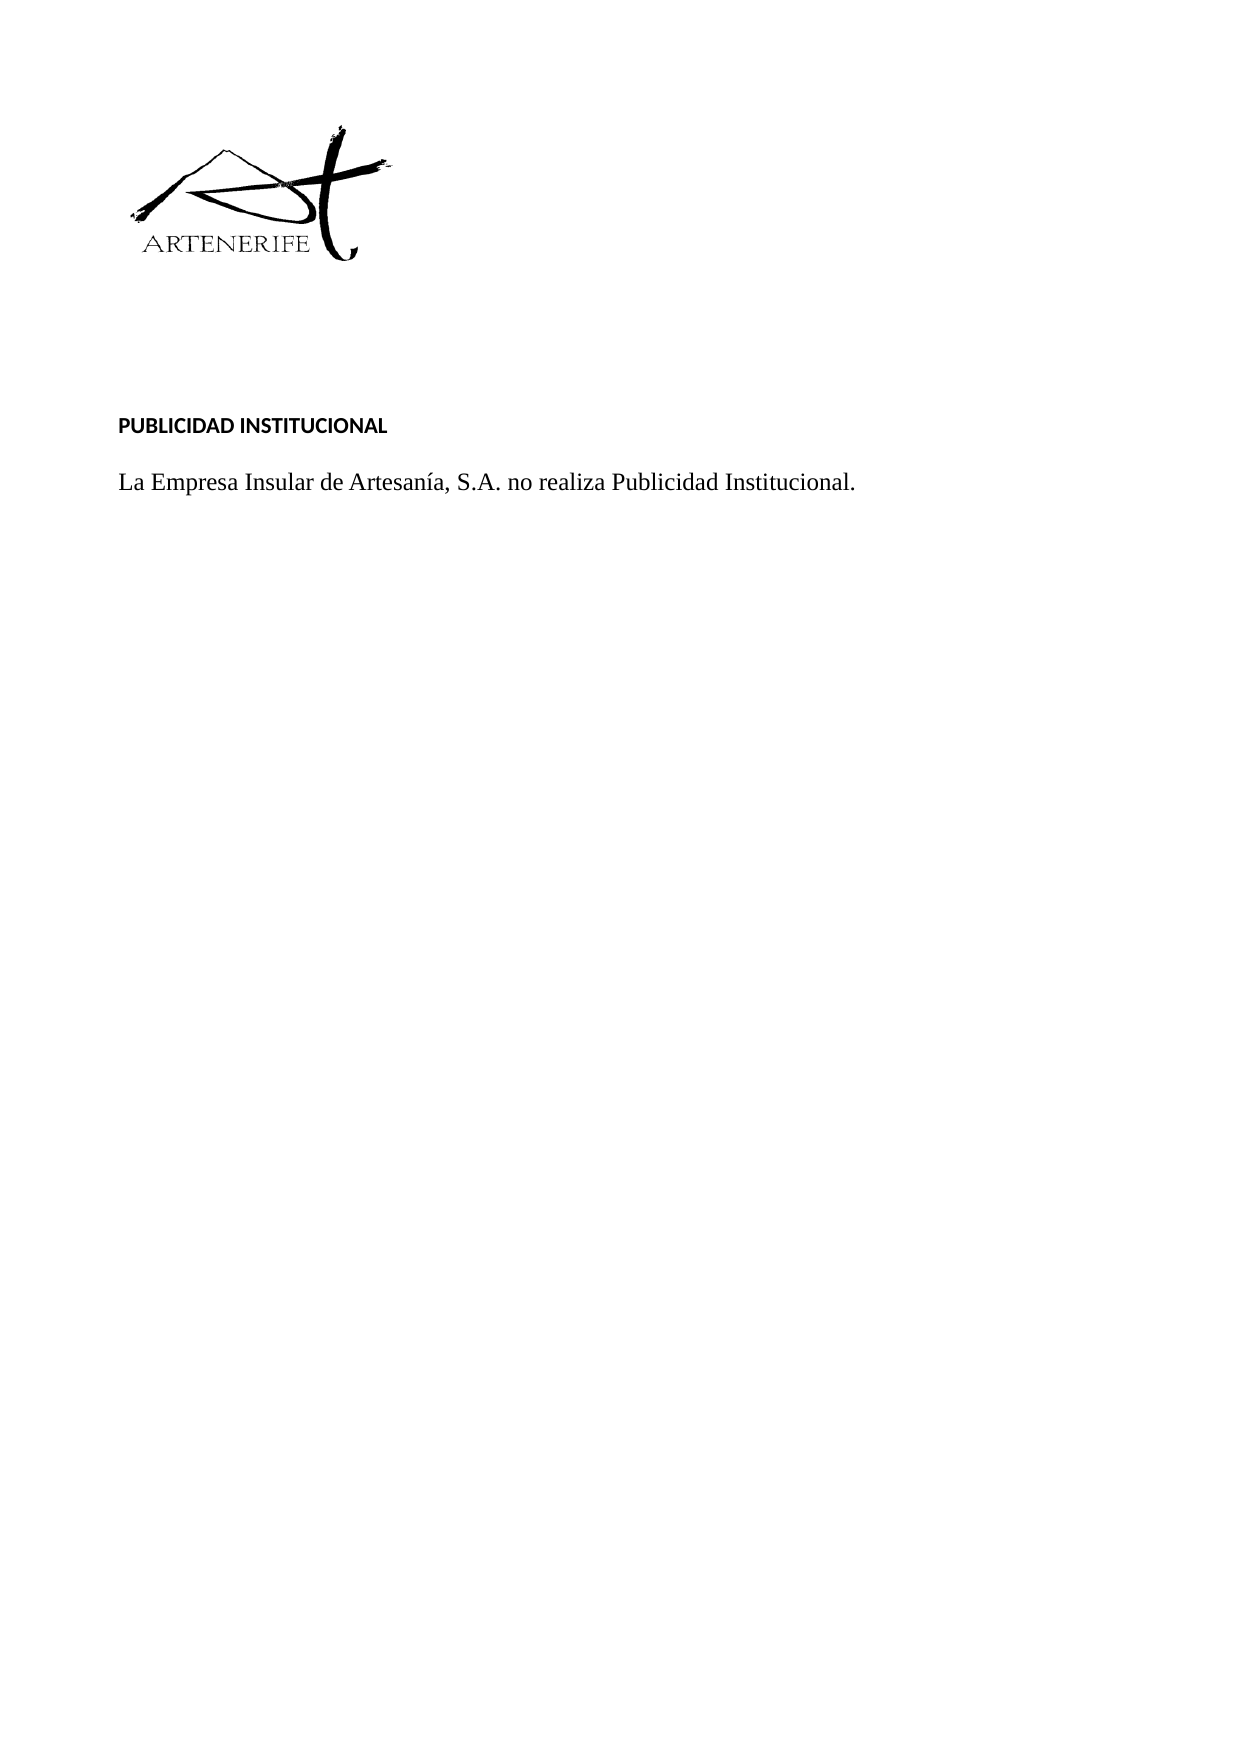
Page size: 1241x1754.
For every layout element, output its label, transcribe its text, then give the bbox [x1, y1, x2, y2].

text PUBLICIDAD INSTITUCIONAL [118, 411, 1122, 439]
text La Empresa Insular de Artesanía, S.A. no realiza Publicidad Institucional. [118, 467, 1122, 496]
picture [118, 118, 406, 269]
